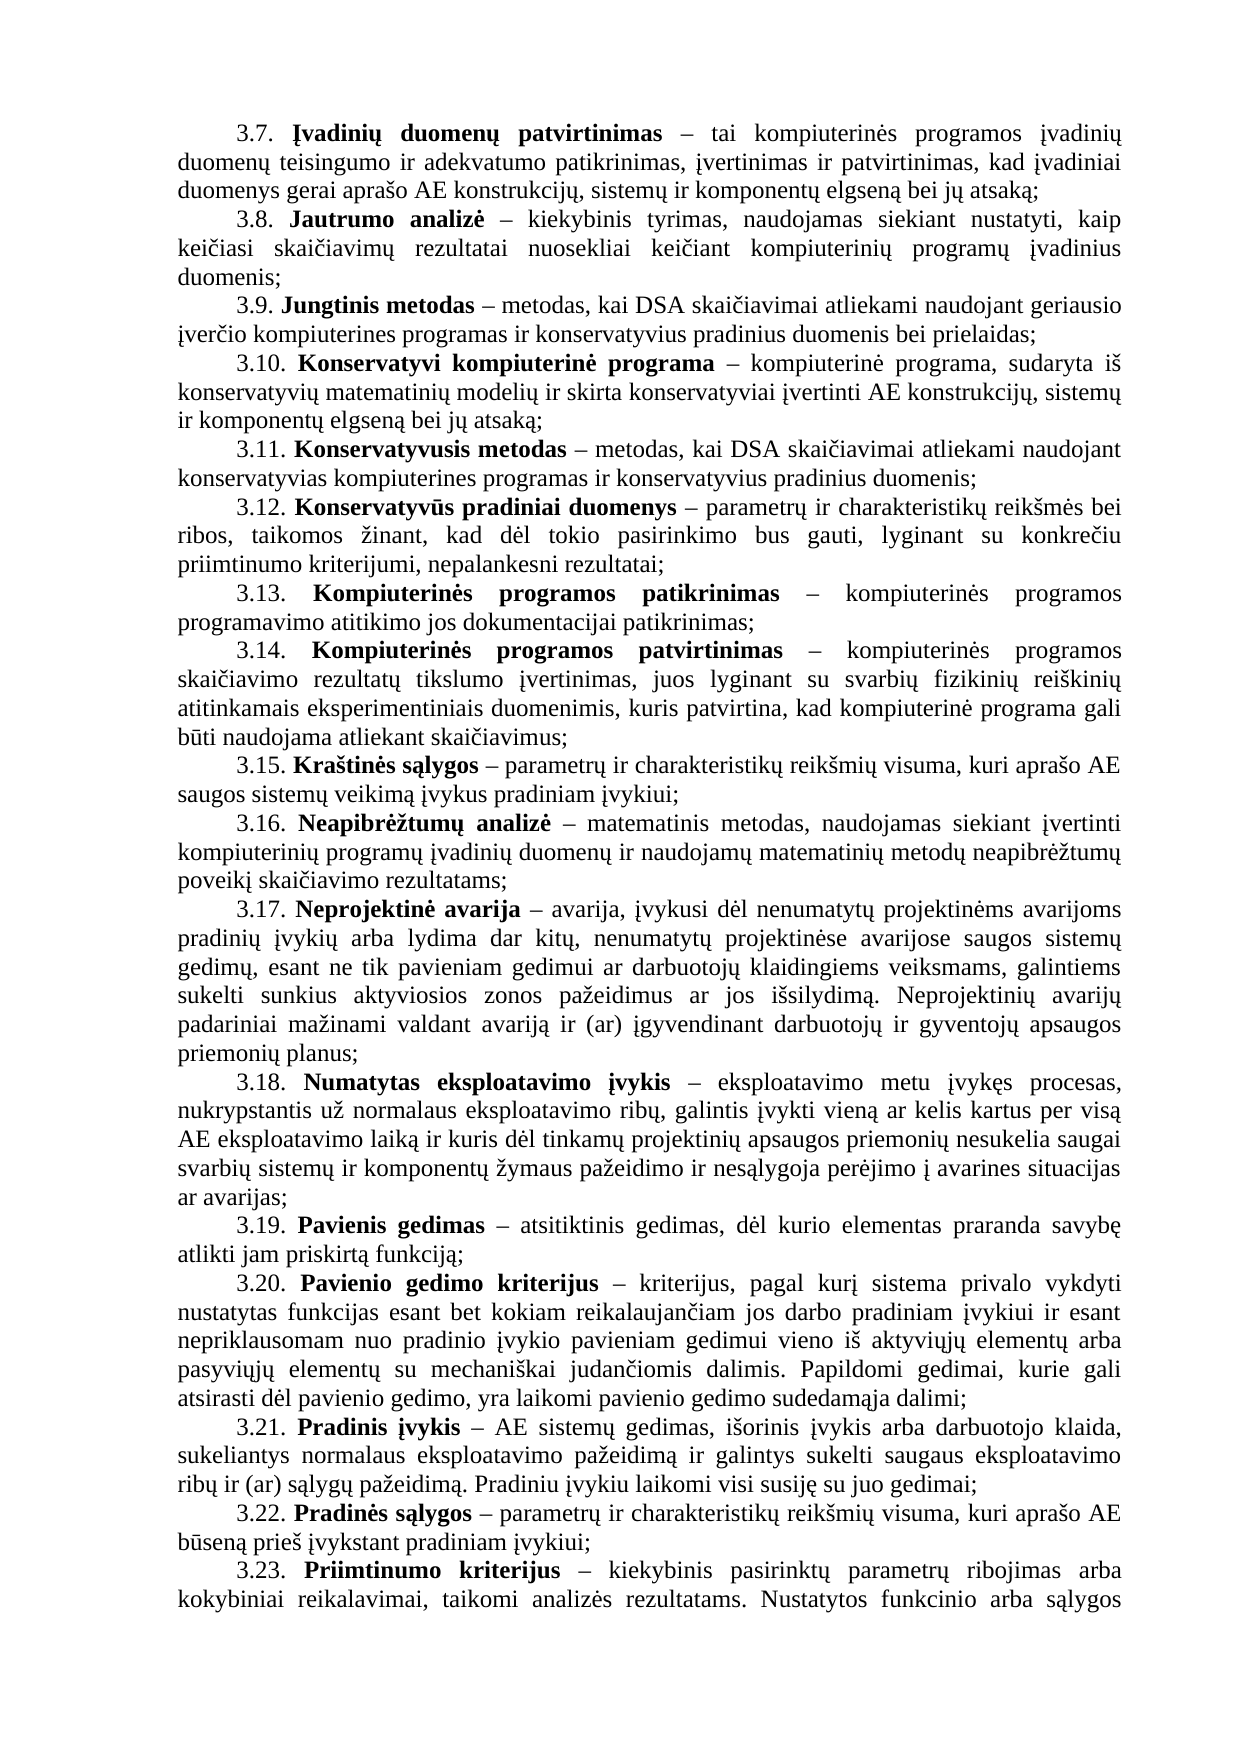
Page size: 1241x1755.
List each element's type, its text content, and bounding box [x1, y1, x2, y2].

text 3.16. Neapibrėžtumų analizė – matematinis metodas, naudojamas siekiant įvertinti kompiuterinių programų įvadinių duomenų ir naudojamų matematinių metodų neapibrėžtumų poveikį skaičiavimo rezultatams; [177, 808, 1122, 894]
text 3.12. Konservatyvūs pradiniai duomenys – parametrų ir charakteristikų reikšmės bei ribos, taikomos žinant, kad dėl tokio pasirinkimo bus gauti, lyginant su konkrečiu priimtinumo kriterijumi, nepalankesni rezultatai; [177, 492, 1122, 578]
text 3.21. Pradinis įvykis – AE sistemų gedimas, išorinis įvykis arba darbuotojo klaida, sukeliantys normalaus eksploatavimo pažeidimą ir galintys sukelti saugaus eksploatavimo ribų ir (ar) sąlygų pažeidimą. Pradiniu įvykiu laikomi visi susiję su juo gedimai; [177, 1412, 1122, 1498]
text 3.19. Pavienis gedimas – atsitiktinis gedimas, dėl kurio elementas praranda savybę atlikti jam priskirtą funkciją; [177, 1211, 1122, 1268]
text 3.7. Įvadinių duomenų patvirtinimas – tai kompiuterinės programos įvadinių duomenų teisingumo ir adekvatumo patikrinimas, įvertinimas ir patvirtinimas, kad įvadiniai duomenys gerai aprašo AE konstrukcijų, sistemų ir komponentų elgseną bei jų atsaką; [177, 118, 1122, 204]
text 3.10. Konservatyvi kompiuterinė programa – kompiuterinė programa, sudaryta iš konservatyvių matematinių modelių ir skirta konservatyviai įvertinti AE konstrukcijų, sistemų ir komponentų elgseną bei jų atsaką; [177, 348, 1122, 434]
text 3.18. Numatytas eksploatavimo įvykis – eksploatavimo metu įvykęs procesas, nukrypstantis už normalaus eksploatavimo ribų, galintis įvykti vieną ar kelis kartus per visą AE eksploatavimo laiką ir kuris dėl tinkamų projektinių apsaugos priemonių nesukelia saugai svarbių sistemų ir komponentų žymaus pažeidimo ir nesąlygoja perėjimo į avarines situacijas ar avarijas; [177, 1067, 1122, 1211]
text 3.9. Jungtinis metodas – metodas, kai DSA skaičiavimai atliekami naudojant geriausio įverčio kompiuterines programas ir konservatyvius pradinius duomenis bei prielaidas; [177, 291, 1122, 348]
text 3.14. Kompiuterinės programos patvirtinimas – kompiuterinės programos skaičiavimo rezultatų tikslumo įvertinimas, juos lyginant su svarbių fizikinių reiškinių atitinkamais eksperimentiniais duomenimis, kuris patvirtina, kad kompiuterinė programa gali būti naudojama atliekant skaičiavimus; [177, 636, 1122, 751]
text 3.23. Priimtinumo kriterijus – kiekybinis pasirinktų parametrų ribojimas arba kokybiniai reikalavimai, taikomi analizės rezultatams. Nustatytos funkcinio arba sąlygos [177, 1556, 1122, 1613]
text 3.22. Pradinės sąlygos – parametrų ir charakteristikų reikšmių visuma, kuri aprašo AE būseną prieš įvykstant pradiniam įvykiui; [177, 1498, 1122, 1556]
text 3.20. Pavienio gedimo kriterijus – kriterijus, pagal kurį sistema privalo vykdyti nustatytas funkcijas esant bet kokiam reikalaujančiam jos darbo pradiniam įvykiui ir esant nepriklausomam nuo pradinio įvykio pavieniam gedimui vieno iš aktyviųjų elementų arba pasyviųjų elementų su mechaniškai judančiomis dalimis. Papildomi gedimai, kurie gali atsirasti dėl pavienio gedimo, yra laikomi pavienio gedimo sudedamąja dalimi; [177, 1268, 1122, 1412]
text 3.8. Jautrumo analizė – kiekybinis tyrimas, naudojamas siekiant nustatyti, kaip keičiasi skaičiavimų rezultatai nuosekliai keičiant kompiuterinių programų įvadinius duomenis; [177, 204, 1122, 291]
text 3.17. Neprojektinė avarija – avarija, įvykusi dėl nenumatytų projektinėms avarijoms pradinių įvykių arba lydima dar kitų, nenumatytų projektinėse avarijose saugos sistemų gedimų, esant ne tik pavieniam gedimui ar darbuotojų klaidingiems veiksmams, galintiems sukelti sunkius aktyviosios zonos pažeidimus ar jos išsilydimą. Neprojektinių avarijų padariniai mažinami valdant avariją ir (ar) įgyvendinant darbuotojų ir gyventojų apsaugos priemonių planus; [177, 894, 1122, 1067]
text 3.13. Kompiuterinės programos patikrinimas – kompiuterinės programos programavimo atitikimo jos dokumentacijai patikrinimas; [177, 578, 1122, 636]
text 3.11. Konservatyvusis metodas – metodas, kai DSA skaičiavimai atliekami naudojant konservatyvias kompiuterines programas ir konservatyvius pradinius duomenis; [177, 434, 1122, 492]
text 3.15. Kraštinės sąlygos – parametrų ir charakteristikų reikšmių visuma, kuri aprašo AE saugos sistemų veikimą įvykus pradiniam įvykiui; [177, 751, 1122, 808]
